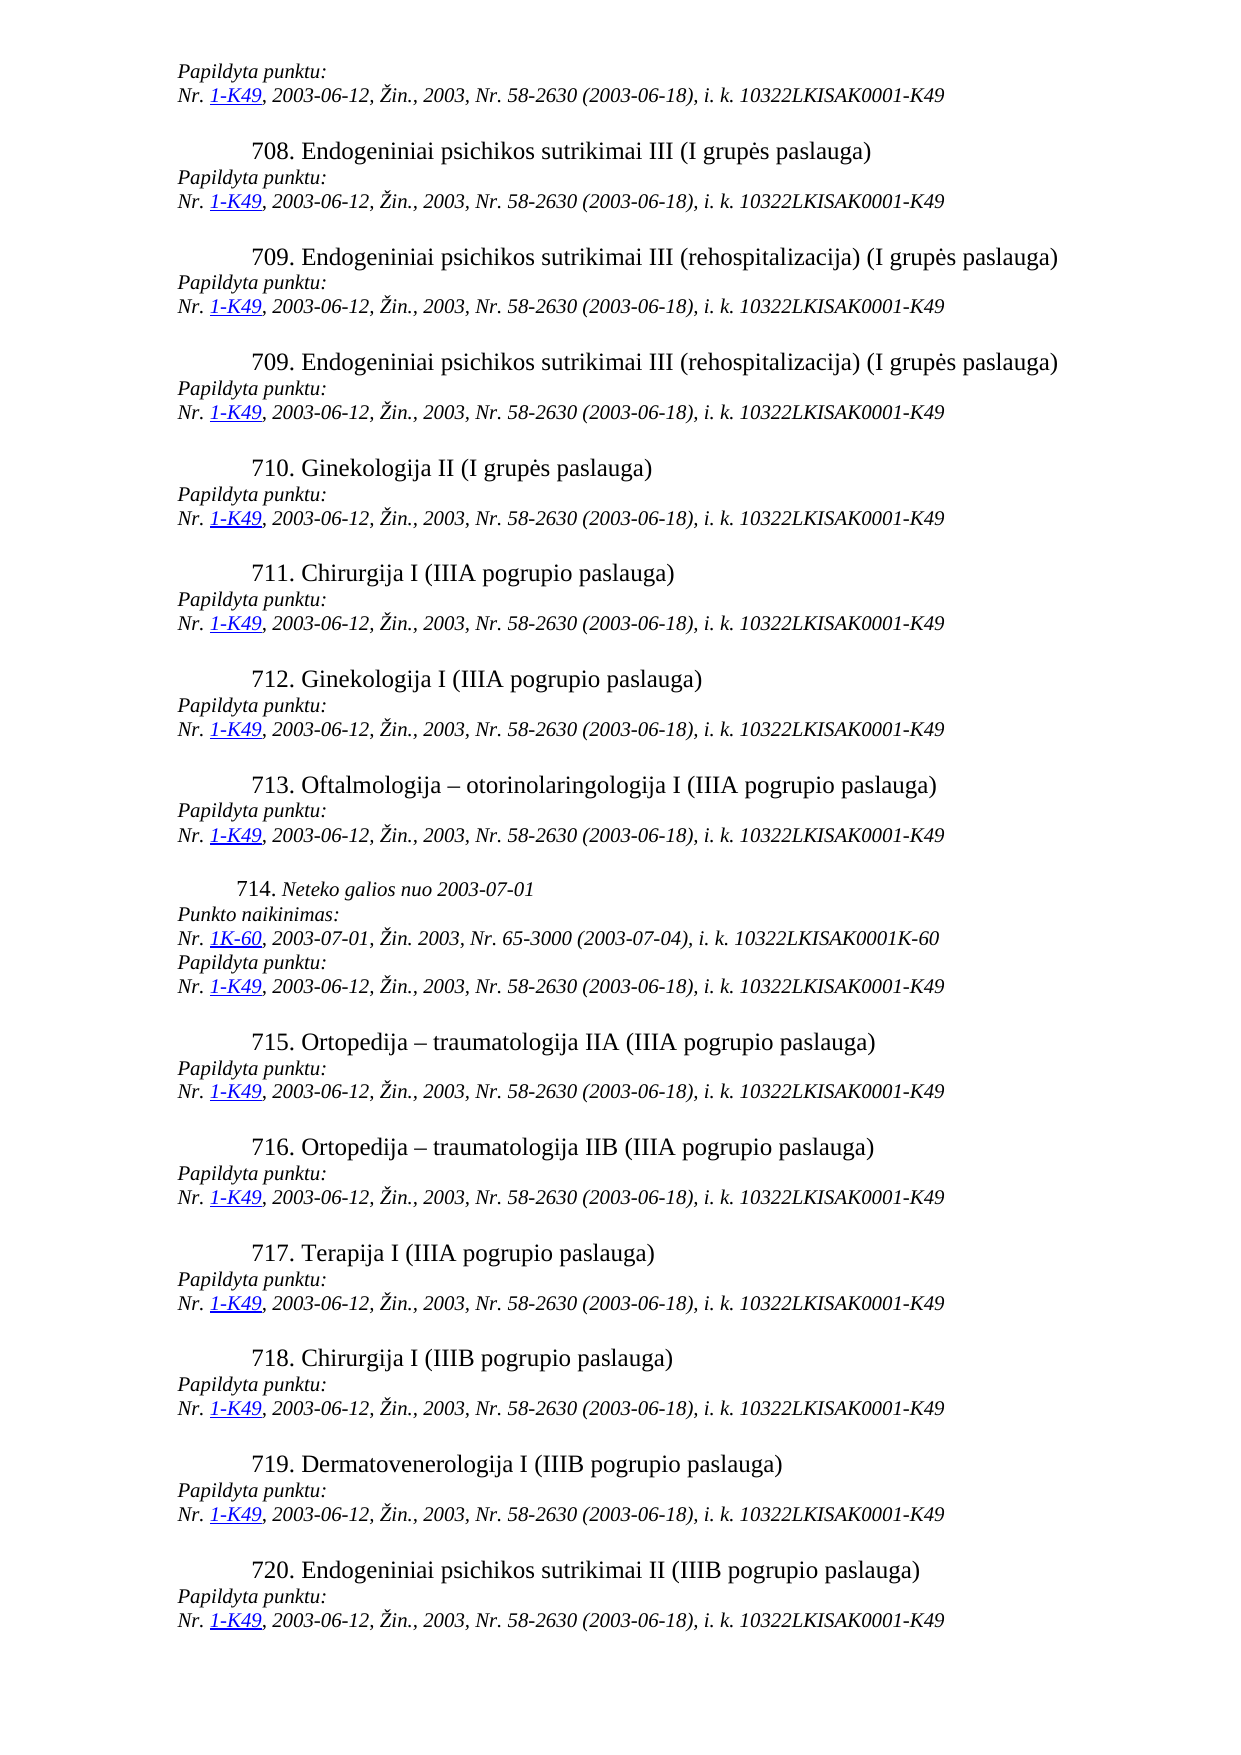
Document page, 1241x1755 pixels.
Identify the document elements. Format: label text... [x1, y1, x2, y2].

text 710. Ginekologija II (I grupės paslauga) [177, 453, 1181, 482]
text Papildyta punktu: [177, 376, 1181, 400]
text 713. Oftalmologija – otorinolaringologija I (IIIA pogrupio paslauga) [177, 770, 1181, 798]
text Papildyta punktu: [177, 1583, 1181, 1608]
text Nr. 1-K49, 2003-06-12, Žin., 2003, Nr. 58-2630 (2003-06-18), i. k. 10322LKISAK0001-K49 [177, 1396, 1181, 1420]
text Nr. 1-K49, 2003-06-12, Žin., 2003, Nr. 58-2630 (2003-06-18), i. k. 10322LKISAK0001-K49 [177, 974, 1181, 998]
text Nr. 1-K49, 2003-06-12, Žin., 2003, Nr. 58-2630 (2003-06-18), i. k. 10322LKISAK0001-K49 [177, 189, 1181, 213]
text Papildyta punktu: [177, 950, 1181, 974]
text 716. Ortopedija – traumatologija IIB (IIIA pogrupio paslauga) [177, 1132, 1181, 1161]
text Papildyta punktu: [177, 59, 1181, 83]
text Nr. 1-K49, 2003-06-12, Žin., 2003, Nr. 58-2630 (2003-06-18), i. k. 10322LKISAK0001-K49 [177, 1502, 1181, 1526]
text Nr. 1-K49, 2003-06-12, Žin., 2003, Nr. 58-2630 (2003-06-18), i. k. 10322LKISAK0001-K49 [177, 400, 1181, 424]
text Nr. 1-K49, 2003-06-12, Žin., 2003, Nr. 58-2630 (2003-06-18), i. k. 10322LKISAK0001-K49 [177, 1185, 1181, 1209]
text 708. Endogeniniai psichikos sutrikimai III (I grupės paslauga) [177, 136, 1181, 165]
text 711. Chirurgija I (IIIA pogrupio paslauga) [177, 558, 1181, 587]
text Papildyta punktu: [177, 693, 1181, 717]
text Papildyta punktu: [177, 482, 1181, 506]
text Nr. 1K-60, 2003-07-01, Žin. 2003, Nr. 65-3000 (2003-07-04), i. k. 10322LKISAK0001K-60 [177, 926, 1181, 950]
text Papildyta punktu: [177, 270, 1181, 294]
text Papildyta punktu: [177, 1055, 1181, 1079]
text Nr. 1-K49, 2003-06-12, Žin., 2003, Nr. 58-2630 (2003-06-18), i. k. 10322LKISAK0001-K49 [177, 717, 1181, 741]
text 709. Endogeniniai psichikos sutrikimai III (rehospitalizacija) (I grupės paslauga) [177, 347, 1181, 376]
text Papildyta punktu: [177, 798, 1181, 822]
text Nr. 1-K49, 2003-06-12, Žin., 2003, Nr. 58-2630 (2003-06-18), i. k. 10322LKISAK0001-K49 [177, 1079, 1181, 1103]
text Punkto naikinimas: [177, 902, 1181, 926]
text 709. Endogeniniai psichikos sutrikimai III (rehospitalizacija) (I grupės paslauga) [177, 242, 1181, 270]
text 717. Terapija I (IIIA pogrupio paslauga) [177, 1238, 1181, 1267]
text Papildyta punktu: [177, 587, 1181, 611]
text Papildyta punktu: [177, 1372, 1181, 1396]
text 719. Dermatovenerologija I (IIIB pogrupio paslauga) [177, 1449, 1181, 1478]
text Papildyta punktu: [177, 1161, 1181, 1185]
text 714. Neteko galios nuo 2003-07-01 [177, 875, 1181, 902]
text Nr. 1-K49, 2003-06-12, Žin., 2003, Nr. 58-2630 (2003-06-18), i. k. 10322LKISAK0001-K49 [177, 1608, 1181, 1632]
text Nr. 1-K49, 2003-06-12, Žin., 2003, Nr. 58-2630 (2003-06-18), i. k. 10322LKISAK0001-K49 [177, 506, 1181, 530]
text Nr. 1-K49, 2003-06-12, Žin., 2003, Nr. 58-2630 (2003-06-18), i. k. 10322LKISAK0001-K49 [177, 1291, 1181, 1315]
text Papildyta punktu: [177, 165, 1181, 189]
text 712. Ginekologija I (IIIA pogrupio paslauga) [177, 664, 1181, 693]
text 718. Chirurgija I (IIIB pogrupio paslauga) [177, 1343, 1181, 1372]
text Papildyta punktu: [177, 1267, 1181, 1291]
text Papildyta punktu: [177, 1478, 1181, 1502]
text 715. Ortopedija – traumatologija IIA (IIIA pogrupio paslauga) [177, 1027, 1181, 1055]
text Nr. 1-K49, 2003-06-12, Žin., 2003, Nr. 58-2630 (2003-06-18), i. k. 10322LKISAK0001-K49 [177, 294, 1181, 318]
text Nr. 1-K49, 2003-06-12, Žin., 2003, Nr. 58-2630 (2003-06-18), i. k. 10322LKISAK0001-K49 [177, 83, 1181, 107]
text Nr. 1-K49, 2003-06-12, Žin., 2003, Nr. 58-2630 (2003-06-18), i. k. 10322LKISAK0001-K49 [177, 822, 1181, 847]
text 720. Endogeniniai psichikos sutrikimai II (IIIB pogrupio paslauga) [177, 1555, 1181, 1583]
text Nr. 1-K49, 2003-06-12, Žin., 2003, Nr. 58-2630 (2003-06-18), i. k. 10322LKISAK0001-K49 [177, 611, 1181, 635]
